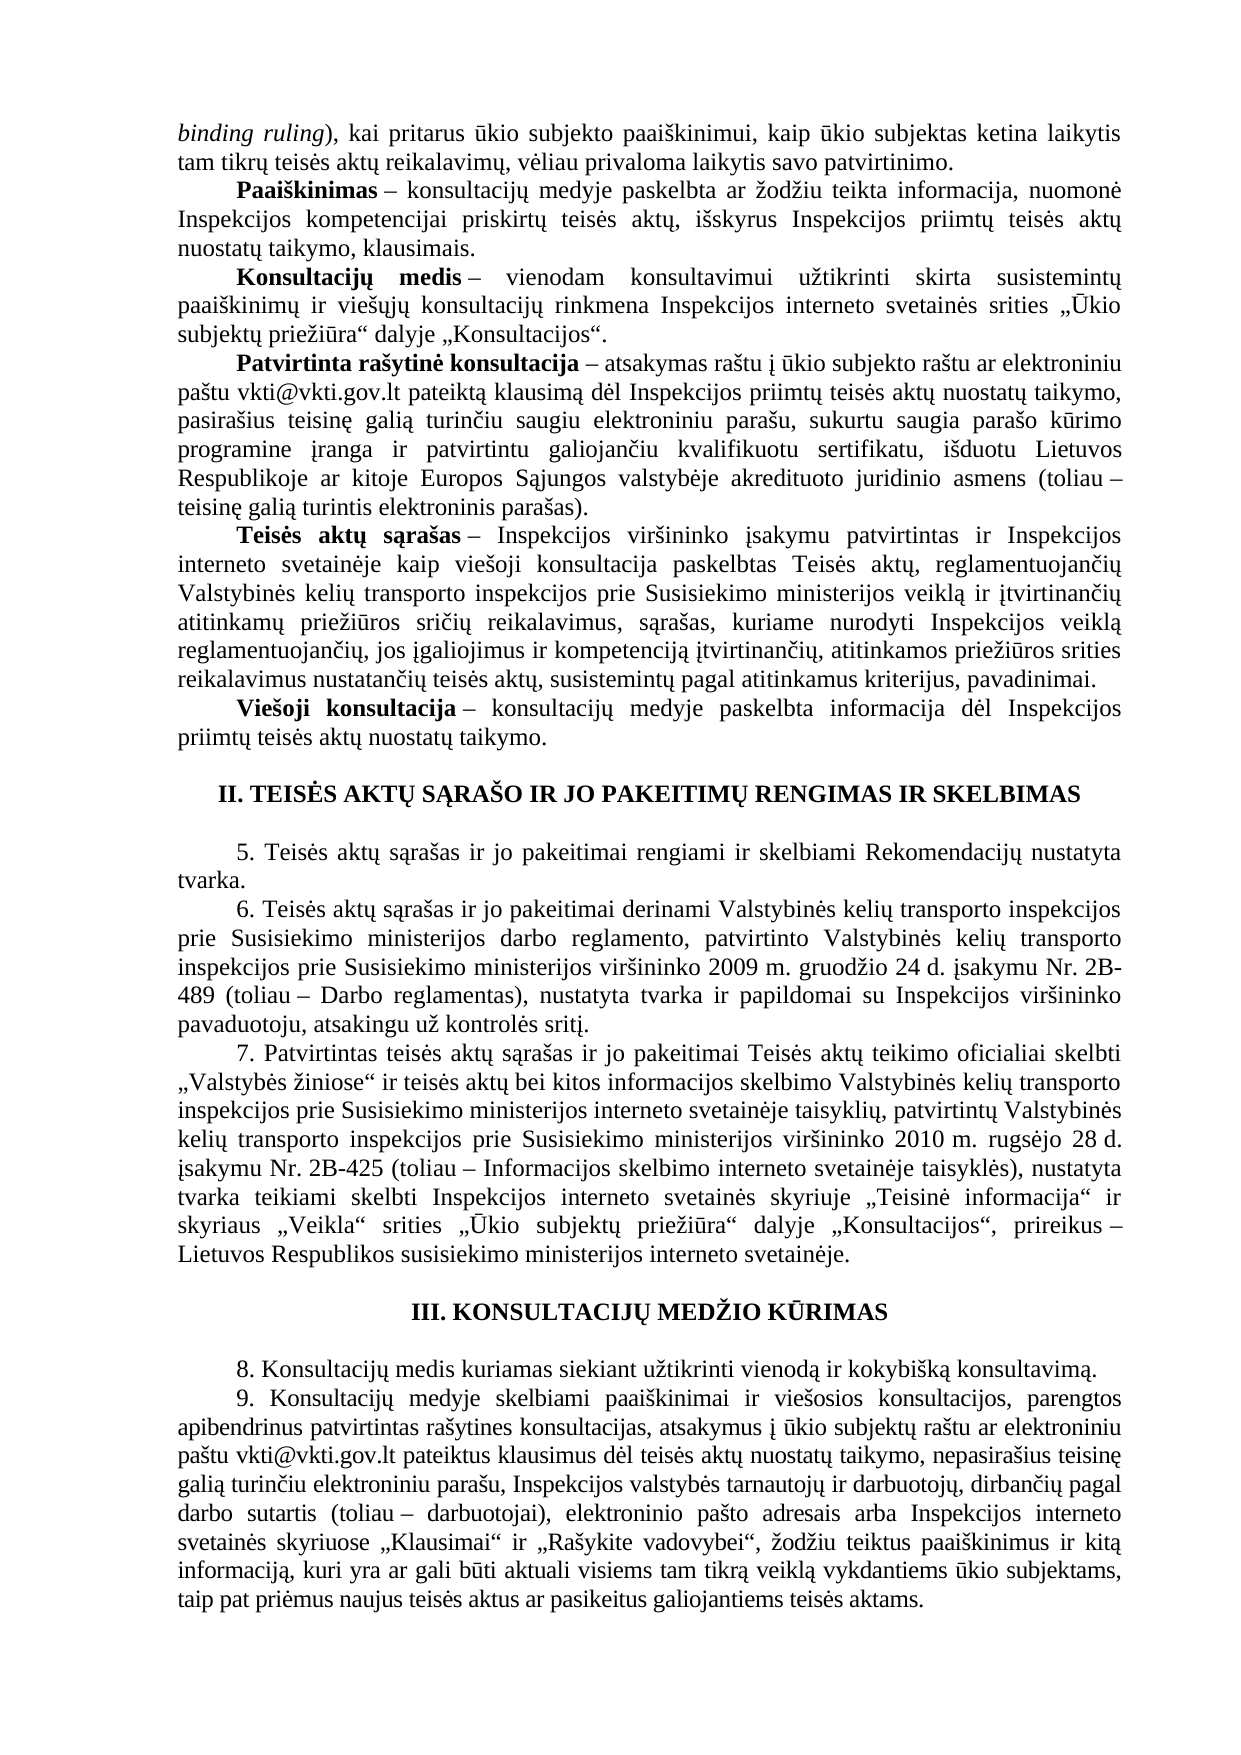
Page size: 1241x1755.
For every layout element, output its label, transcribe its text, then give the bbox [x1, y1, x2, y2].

text Konsultacijų medis – vienodam konsultavimui užtikrinti skirta susistemintų paaiškinimų ir viešųjų konsultacijų rinkmena Inspekcijos interneto svetainės srities „Ūkio subjektų priežiūra“ dalyje „Konsultacijos“. [177, 262, 1122, 348]
text 8. Konsultacijų medis kuriamas siekiant užtikrinti vienodą ir kokybišką konsultavimą. [177, 1354, 1122, 1383]
text 9. Konsultacijų medyje skelbiami paaiškinimai ir viešosios konsultacijos, parengtos apibendrinus patvirtintas rašytines konsultacijas, atsakymus į ūkio subjektų raštu ar elektroniniu paštu vkti@vkti.gov.lt pateiktus klausimus dėl teisės aktų nuostatų taikymo, nepasirašius teisinę galią turinčiu elektroniniu parašu, Inspekcijos valstybės tarnautojų ir darbuotojų, dirbančių pagal darbo sutartis (toliau – darbuotojai), elektroninio pašto adresais arba Inspekcijos interneto svetainės skyriuose „Klausimai“ ir „Rašykite vadovybei“, žodžiu teiktus paaiškinimus ir kitą informaciją, kuri yra ar gali būti aktuali visiems tam tikrą veiklą vykdantiems ūkio subjektams, taip pat priėmus naujus teisės aktus ar pasikeitus galiojantiems teisės aktams. [177, 1383, 1122, 1613]
text 6. Teisės aktų sąrašas ir jo pakeitimai derinami Valstybinės kelių transporto inspekcijos prie Susisiekimo ministerijos darbo reglamento, patvirtinto Valstybinės kelių transporto inspekcijos prie Susisiekimo ministerijos viršininko 2009 m. gruodžio 24 d. įsakymu Nr. 2B-489 (toliau – Darbo reglamentas), nustatyta tvarka ir papildomai su Inspekcijos viršininko pavaduotoju, atsakingu už kontrolės sritį. [177, 894, 1122, 1038]
text III. KONSULTACIJŲ MEDŽIO KŪRIMAS [177, 1297, 1122, 1326]
text 7. Patvirtintas teisės aktų sąrašas ir jo pakeitimai Teisės aktų teikimo oficialiai skelbti „Valstybės žiniose“ ir teisės aktų bei kitos informacijos skelbimo Valstybinės kelių transporto inspekcijos prie Susisiekimo ministerijos interneto svetainėje taisyklių, patvirtintų Valstybinės kelių transporto inspekcijos prie Susisiekimo ministerijos viršininko 2010 m. rugsėjo 28 d. įsakymu Nr. 2B-425 (toliau – Informacijos skelbimo interneto svetainėje taisyklės), nustatyta tvarka teikiami skelbti Inspekcijos interneto svetainės skyriuje „Teisinė informacija“ ir skyriaus „Veikla“ srities „Ūkio subjektų priežiūra“ dalyje „Konsultacijos“, prireikus – Lietuvos Respublikos susisiekimo ministerijos interneto svetainėje. [177, 1038, 1122, 1268]
text II. TEISĖS AKTŲ SĄRAŠO IR JO PAKEITIMŲ RENGIMAS IR SKELBIMAS [177, 779, 1122, 808]
text 5. Teisės aktų sąrašas ir jo pakeitimai rengiami ir skelbiami Rekomendacijų nustatyta tvarka. [177, 837, 1122, 894]
text Paaiškinimas – konsultacijų medyje paskelbta ar žodžiu teikta informacija, nuomonė Inspekcijos kompetencijai priskirtų teisės aktų, išskyrus Inspekcijos priimtų teisės aktų nuostatų taikymo, klausimais. [177, 176, 1122, 262]
text binding ruling), kai pritarus ūkio subjekto paaiškinimui, kaip ūkio subjektas ketina laikytis tam tikrų teisės aktų reikalavimų, vėliau privaloma laikytis savo patvirtinimo. [177, 118, 1122, 176]
text Patvirtinta rašytinė konsultacija – atsakymas raštu į ūkio subjekto raštu ar elektroniniu paštu vkti@vkti.gov.lt pateiktą klausimą dėl Inspekcijos priimtų teisės aktų nuostatų taikymo, pasirašius teisinę galią turinčiu saugiu elektroniniu parašu, sukurtu saugia parašo kūrimo programine įranga ir patvirtintu galiojančiu kvalifikuotu sertifikatu, išduotu Lietuvos Respublikoje ar kitoje Europos Sąjungos valstybėje akredituoto juridinio asmens (toliau – teisinę galią turintis elektroninis parašas). [177, 348, 1122, 521]
text Teisės aktų sąrašas – Inspekcijos viršininko įsakymu patvirtintas ir Inspekcijos interneto svetainėje kaip viešoji konsultacija paskelbtas Teisės aktų, reglamentuojančių Valstybinės kelių transporto inspekcijos prie Susisiekimo ministerijos veiklą ir įtvirtinančių atitinkamų priežiūros sričių reikalavimus, sąrašas, kuriame nurodyti Inspekcijos veiklą reglamentuojančių, jos įgaliojimus ir kompetenciją įtvirtinančių, atitinkamos priežiūros srities reikalavimus nustatančių teisės aktų, susistemintų pagal atitinkamus kriterijus, pavadinimai. [177, 521, 1122, 693]
text Viešoji konsultacija – konsultacijų medyje paskelbta informacija dėl Inspekcijos priimtų teisės aktų nuostatų taikymo. [177, 693, 1122, 751]
